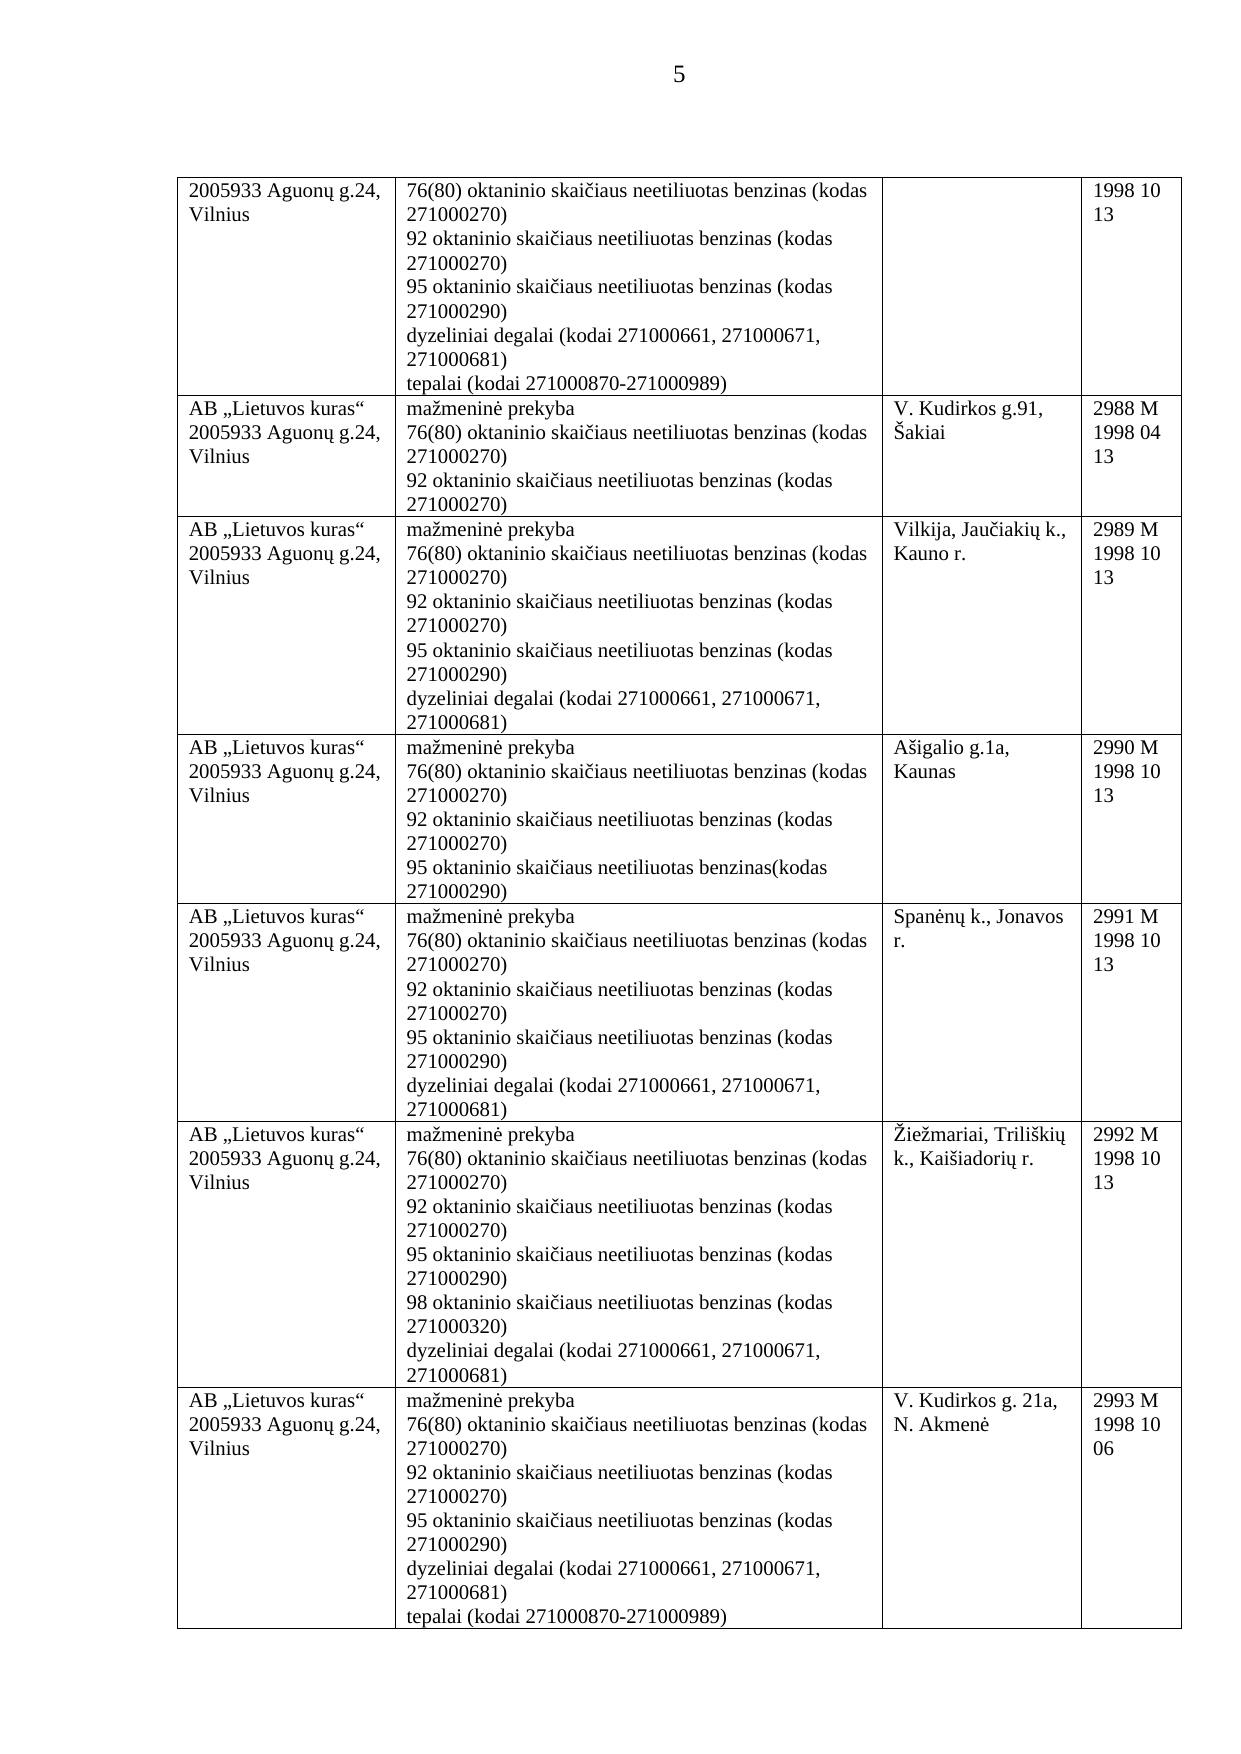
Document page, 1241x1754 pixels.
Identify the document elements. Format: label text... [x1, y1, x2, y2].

table_cell 2005933 Aguonų g.24, Vilnius [178, 178, 395, 395]
table_cell Žiežmariai, Triliškių k., Kaišiadorių r. [883, 1122, 1081, 1387]
table_cell mažmeninė prekyba 76(80) oktaninio skaičiaus neetiliuotas benzinas (kodas 271000270) 92 oktaninio skaičiaus neetiliuotas benzinas (kodas 271000270) 95 oktaninio skaičiaus neetiliuotas benzinas (kodas 271000290) 98 oktaninio skaičiaus neetiliuotas benzinas (kodas 271000320) dyzeliniai degalai (kodai 271000661, 271000671, 271000681) [396, 1122, 882, 1387]
table_cell mažmeninė prekyba 76(80) oktaninio skaičiaus neetiliuotas benzinas (kodas 271000270) 92 oktaninio skaičiaus neetiliuotas benzinas (kodas 271000270) 95 oktaninio skaičiaus neetiliuotas benzinas (kodas 271000290) dyzeliniai degalai (kodai 271000661, 271000671, 271000681) [396, 904, 882, 1121]
table_cell AB „Lietuvos kuras“ 2005933 Aguonų g.24, Vilnius [178, 1388, 395, 1628]
table_cell V. Kudirkos g. 21a, N. Akmenė [883, 1388, 1081, 1628]
table_cell Vilkija, Jaučiakių k., Kauno r. [883, 517, 1081, 734]
table_cell 2990 M 1998 10 13 [1082, 735, 1181, 903]
table_cell mažmeninė prekyba 76(80) oktaninio skaičiaus neetiliuotas benzinas (kodas 271000270) 92 oktaninio skaičiaus neetiliuotas benzinas (kodas 271000270) 95 oktaninio skaičiaus neetiliuotas benzinas (kodas 271000290) dyzeliniai degalai (kodai 271000661, 271000671, 271000681) [396, 517, 882, 734]
table_cell 2991 M 1998 10 13 [1082, 904, 1181, 1121]
table_cell AB „Lietuvos kuras“ 2005933 Aguonų g.24, Vilnius [178, 1122, 395, 1387]
table_cell 2988 M 1998 04 13 [1082, 396, 1181, 516]
table_cell Spanėnų k., Jonavos r. [883, 904, 1081, 1121]
table_cell 76(80) oktaninio skaičiaus neetiliuotas benzinas (kodas 271000270) 92 oktaninio skaičiaus neetiliuotas benzinas (kodas 271000270) 95 oktaninio skaičiaus neetiliuotas benzinas (kodas 271000290) dyzeliniai degalai (kodai 271000661, 271000671, 271000681) tepalai (kodai 271000870-271000989) [396, 178, 882, 395]
table_cell 2993 M 1998 10 06 [1082, 1388, 1181, 1628]
table_cell 2992 M 1998 10 13 [1082, 1122, 1181, 1387]
table_cell mažmeninė prekyba 76(80) oktaninio skaičiaus neetiliuotas benzinas (kodas 271000270) 92 oktaninio skaičiaus neetiliuotas benzinas (kodas 271000270) [396, 396, 882, 516]
table_cell AB „Lietuvos kuras“ 2005933 Aguonų g.24, Vilnius [178, 735, 395, 903]
table_cell Ašigalio g.1a, Kaunas [883, 735, 1081, 903]
table_cell 2989 M 1998 10 13 [1082, 517, 1181, 734]
table_cell V. Kudirkos g.91, Šakiai [883, 396, 1081, 516]
table_cell 1998 10 13 [1082, 178, 1181, 395]
table_cell mažmeninė prekyba 76(80) oktaninio skaičiaus neetiliuotas benzinas (kodas 271000270) 92 oktaninio skaičiaus neetiliuotas benzinas (kodas 271000270) 95 oktaninio skaičiaus neetiliuotas benzinas (kodas 271000290) dyzeliniai degalai (kodai 271000661, 271000671, 271000681) tepalai (kodai 271000870-271000989) [396, 1388, 882, 1628]
table_cell AB „Lietuvos kuras“ 2005933 Aguonų g.24, Vilnius [178, 517, 395, 734]
table_cell AB „Lietuvos kuras“ 2005933 Aguonų g.24, Vilnius [178, 396, 395, 516]
table_cell [883, 178, 1081, 395]
table_cell AB „Lietuvos kuras“ 2005933 Aguonų g.24, Vilnius [178, 904, 395, 1121]
table_cell mažmeninė prekyba 76(80) oktaninio skaičiaus neetiliuotas benzinas (kodas 271000270) 92 oktaninio skaičiaus neetiliuotas benzinas (kodas 271000270) 95 oktaninio skaičiaus neetiliuotas benzinas(kodas 271000290) [396, 735, 882, 903]
